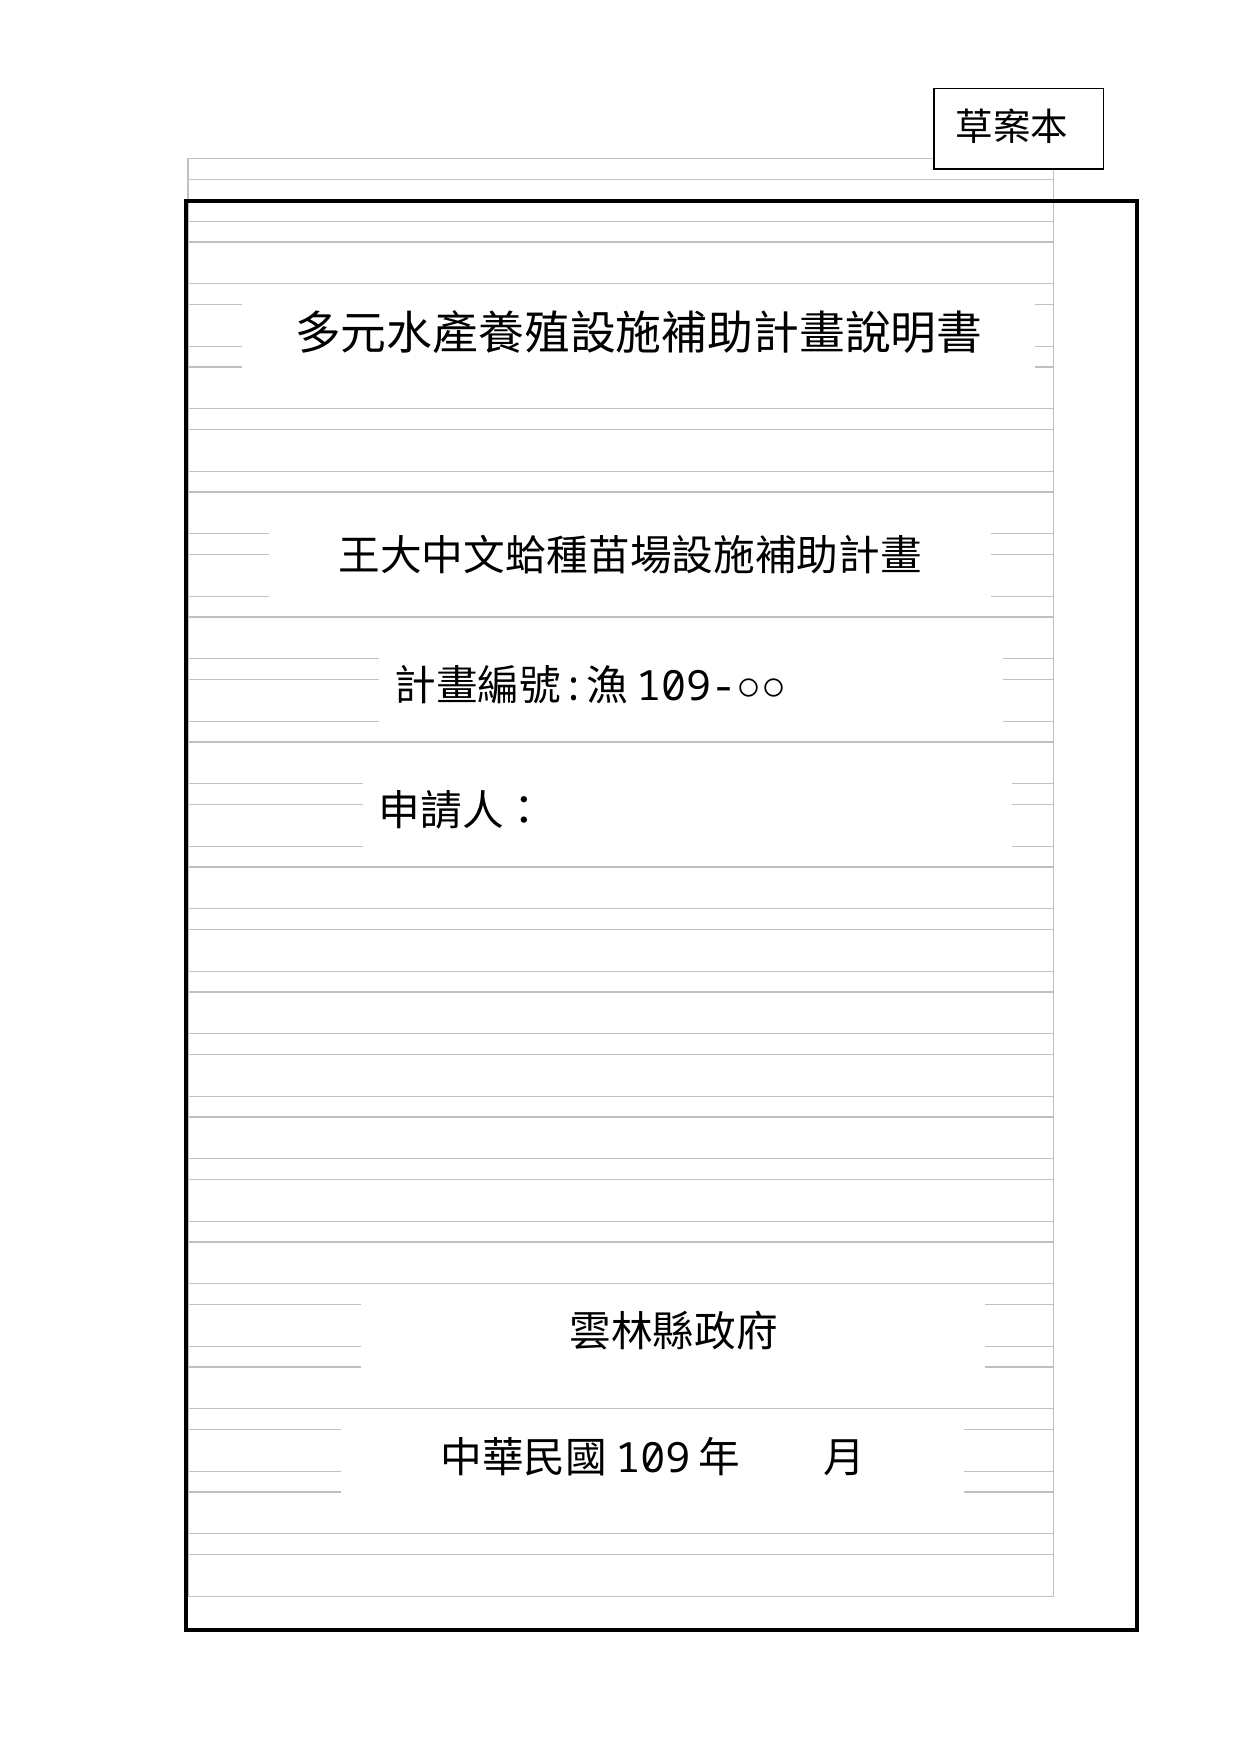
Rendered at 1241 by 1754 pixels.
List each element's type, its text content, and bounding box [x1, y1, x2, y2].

text 計畫編號:漁109-○○ [394, 652, 988, 713]
text 申請人： [378, 777, 997, 837]
text 多元水產養殖設施補助計畫說明書 [257, 296, 1020, 362]
text 中華民國109年 月 [356, 1424, 949, 1484]
text 王大中文蛤種苗場設施補助計畫 [284, 522, 976, 582]
text 草案本 [950, 96, 1088, 151]
text 雲林縣政府 [376, 1298, 970, 1358]
